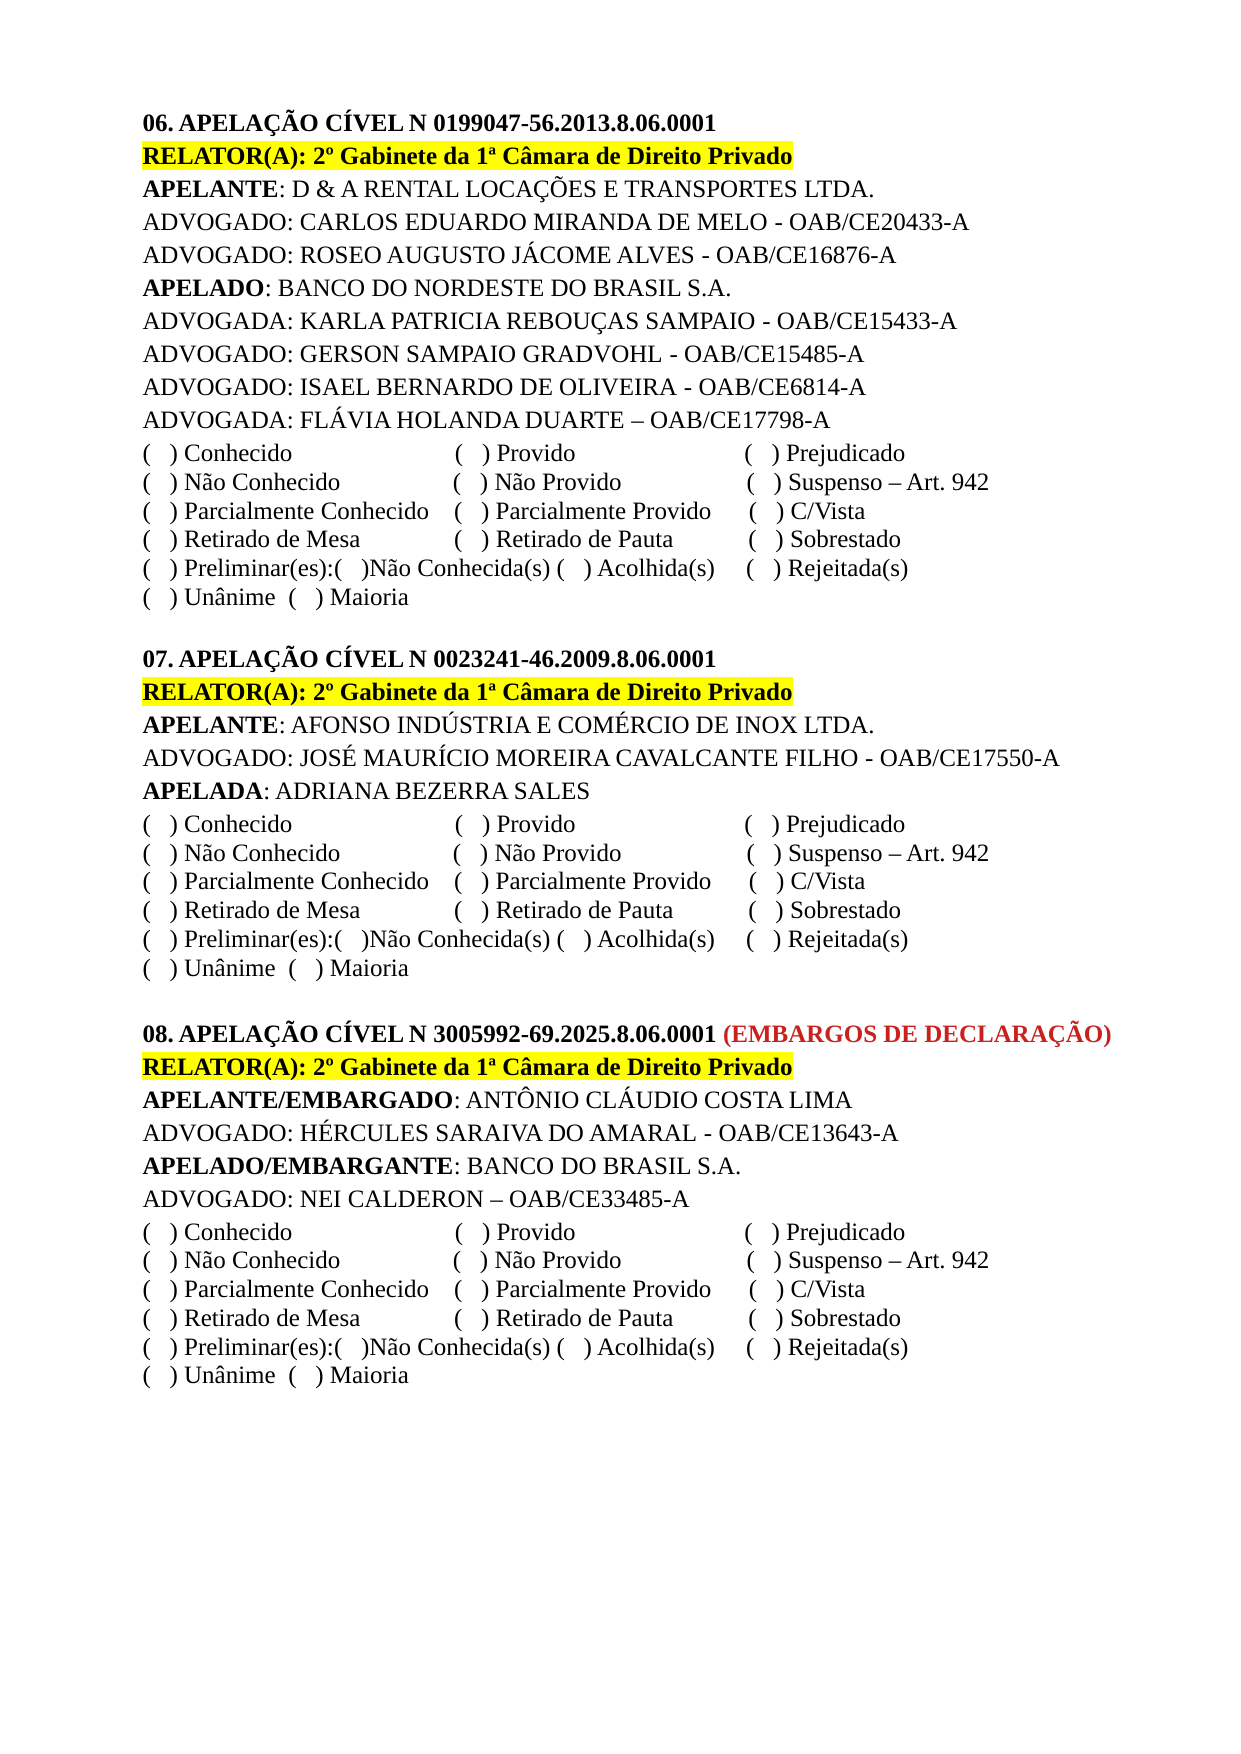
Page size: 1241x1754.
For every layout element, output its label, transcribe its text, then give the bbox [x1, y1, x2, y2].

text ( ) Preliminar(es):( )Não Conhecida(s) ( ) Acolhida(s) ( ) Rejeitada(s) [142, 924, 1158, 953]
text 07. APELAÇÃO CÍVEL N 0023241-46.2009.8.06.0001 RELATOR(A): 2º Gabinete da 1ª Câmara de Direito Privado APELANTE: AFONSO INDÚSTRIA E COMÉRCIO DE INOX LTDA. ADVOGADO: JOSÉ MAURÍCIO MOREIRA CAVALCANTE FILHO - OAB/CE17550-A APELADA: ADRIANA BEZERRA SALES [142, 644, 1141, 804]
text ( ) Unânime ( ) Maioria 08. APELAÇÃO CÍVEL N 3005992-69.2025.8.06.0001 (EMBARGOS DE DECLARAÇÃO) RELATOR(A): 2º Gabinete da 1ª Câmara de Direito Privado APELANTE/EMBARGADO: ANTÔNIO CLÁUDIO COSTA LIMA ADVOGADO: HÉRCULES SARAIVA DO AMARAL - OAB/CE13643-A APELADO/EMBARGANTE: BANCO DO BRASIL S.A. ADVOGADO: NEI CALDERON – OAB/CE33485-A [142, 953, 1141, 1212]
text ( ) Parcialmente Conhecido ( ) Parcialmente Provido ( ) C/Vista [142, 1274, 1158, 1303]
text ( ) Retirado de Mesa ( ) Retirado de Pauta ( ) Sobrestado [142, 895, 1158, 924]
text ( ) Não Conhecido ( ) Não Provido ( ) Suspenso – Art. 942 [142, 1246, 1158, 1274]
text ( ) Retirado de Mesa ( ) Retirado de Pauta ( ) Sobrestado [142, 1303, 1158, 1332]
text ( ) Unânime ( ) Maioria [142, 1361, 1141, 1455]
text ( ) Preliminar(es):( )Não Conhecida(s) ( ) Acolhida(s) ( ) Rejeitada(s) [142, 553, 1158, 582]
text ( ) Não Conhecido ( ) Não Provido ( ) Suspenso – Art. 942 [142, 467, 1158, 496]
text ( ) Parcialmente Conhecido ( ) Parcialmente Provido ( ) C/Vista [142, 496, 1158, 524]
text ( ) Não Conhecido ( ) Não Provido ( ) Suspenso – Art. 942 [142, 838, 1158, 866]
text ( ) Conhecido ( ) Provido ( ) Prejudicado [142, 438, 1141, 467]
text 06. APELAÇÃO CÍVEL N 0199047-56.2013.8.06.0001 RELATOR(A): 2º Gabinete da 1ª Câmara de Direito Privado APELANTE: D & A RENTAL LOCAÇÕES E TRANSPORTES LTDA. ADVOGADO: CARLOS EDUARDO MIRANDA DE MELO - OAB/CE20433-A ADVOGADO: ROSEO AUGUSTO JÁCOME ALVES - OAB/CE16876-A APELADO: BANCO DO NORDESTE DO BRASIL S.A. ADVOGADA: KARLA PATRICIA REBOUÇAS SAMPAIO - OAB/CE15433-A ADVOGADO: GERSON SAMPAIO GRADVOHL - OAB/CE15485-A ADVOGADO: ISAEL BERNARDO DE OLIVEIRA - OAB/CE6814-A ADVOGADA: FLÁVIA HOLANDA DUARTE – OAB/CE17798-A [142, 75, 1141, 434]
text ( ) Conhecido ( ) Provido ( ) Prejudicado [142, 1217, 1141, 1246]
text ( ) Unânime ( ) Maioria [142, 582, 1158, 611]
text ( ) Parcialmente Conhecido ( ) Parcialmente Provido ( ) C/Vista [142, 866, 1158, 895]
text ( ) Preliminar(es):( )Não Conhecida(s) ( ) Acolhida(s) ( ) Rejeitada(s) [142, 1332, 1158, 1361]
text ( ) Retirado de Mesa ( ) Retirado de Pauta ( ) Sobrestado [142, 524, 1158, 553]
text ( ) Conhecido ( ) Provido ( ) Prejudicado [142, 809, 1141, 838]
